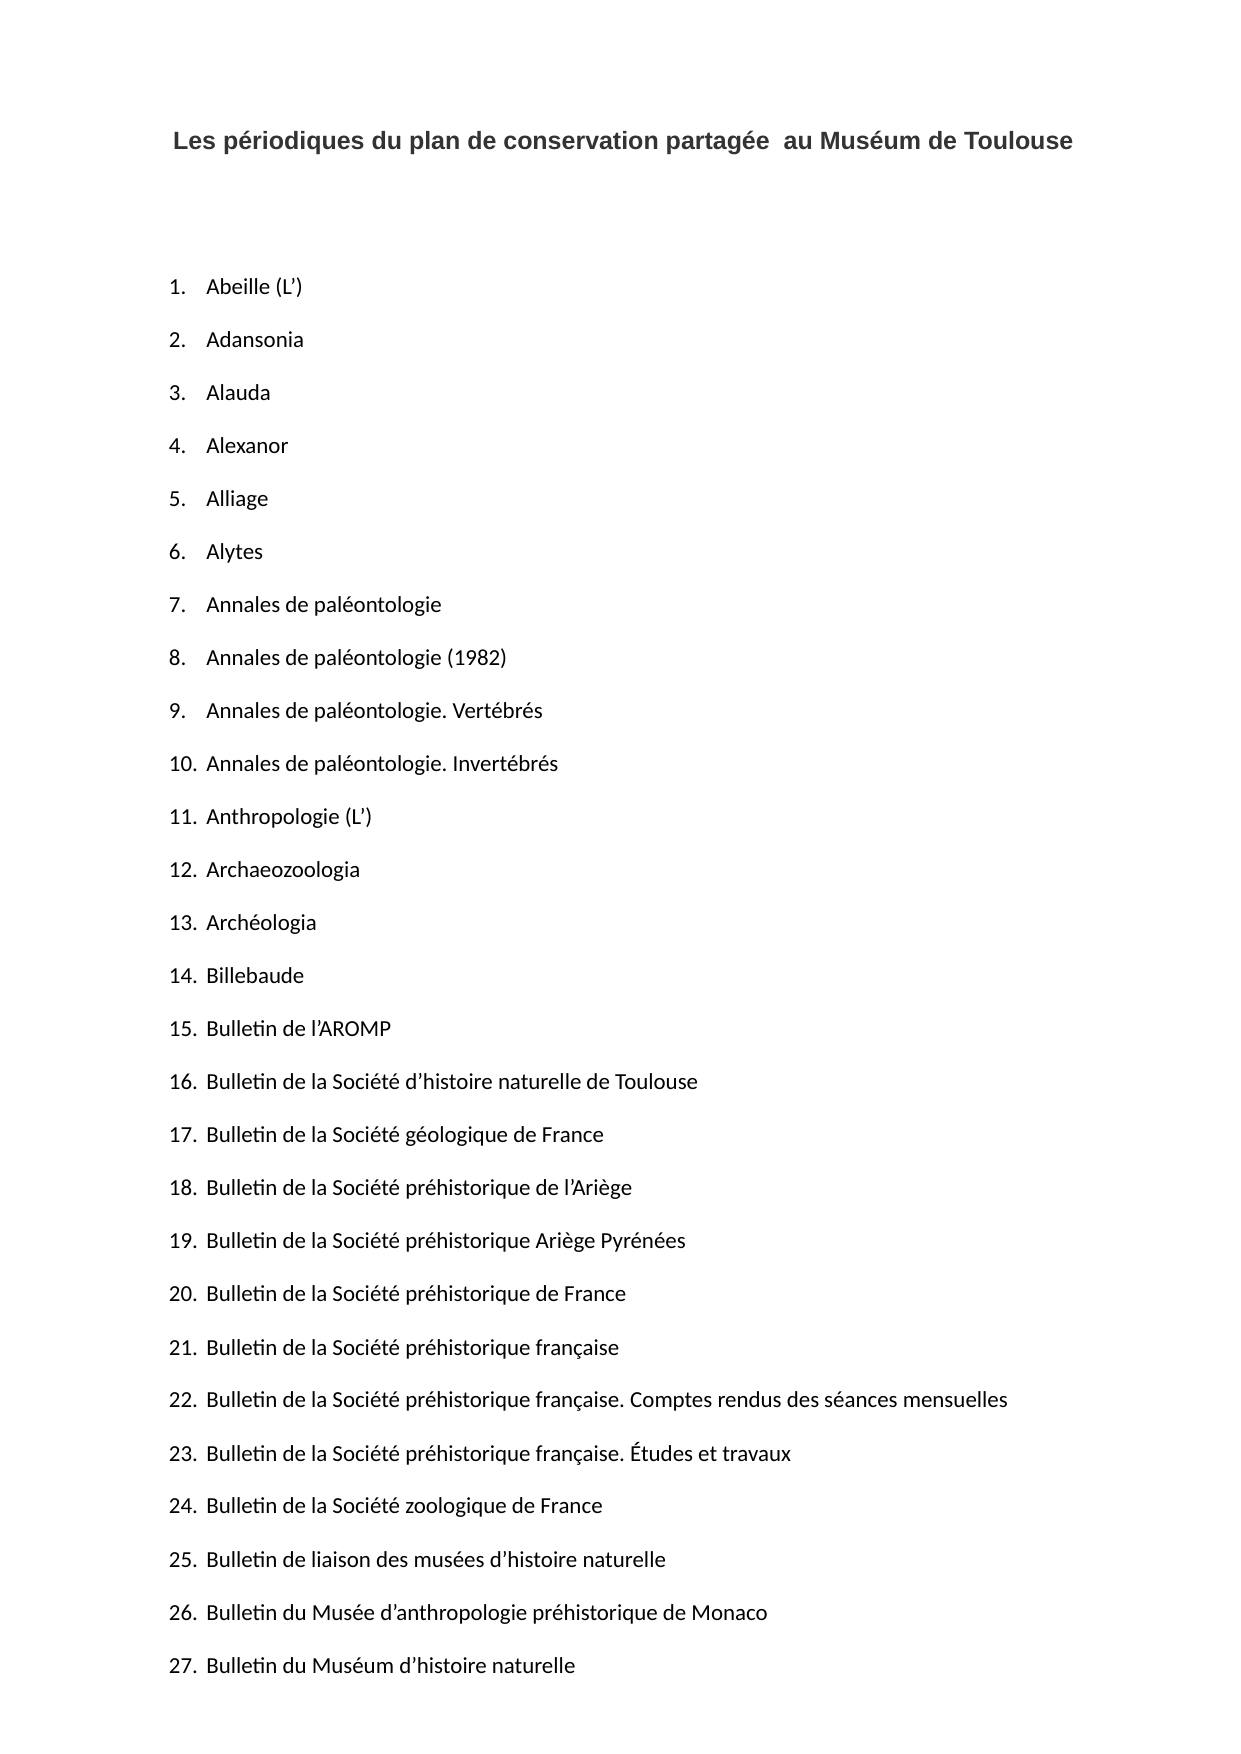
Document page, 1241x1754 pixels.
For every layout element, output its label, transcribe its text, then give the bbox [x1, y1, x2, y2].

list Annales de paléontologie. Vertébrés [169, 696, 1087, 724]
list Anthropologie (L’) [169, 802, 1087, 830]
list Bulletin de la Société préhistorique française [169, 1333, 1087, 1361]
list Abeille (L’) [169, 272, 1087, 300]
list Bulletin de l’AROMP [169, 1014, 1087, 1042]
list Bulletin du Muséum d’histoire naturelle [169, 1651, 1087, 1679]
list Bulletin de la Société géologique de France [169, 1121, 1087, 1148]
list Bulletin de la Société préhistorique de France [169, 1279, 1087, 1308]
list Billebaude [169, 961, 1087, 989]
list Bulletin de la Société préhistorique de l’Ariège [169, 1173, 1087, 1202]
list Annales de paléontologie [169, 590, 1087, 618]
list Bulletin de la Société préhistorique française. Comptes rendus des séances mensuelles [169, 1386, 1087, 1414]
list Bulletin de la Société zoologique de France [169, 1492, 1087, 1520]
list Alauda [169, 378, 1087, 406]
list Bulletin de la Société d’histoire naturelle de Toulouse [169, 1067, 1087, 1096]
list Alliage [169, 484, 1087, 512]
list Alytes [169, 537, 1087, 565]
list Adansonia [169, 325, 1087, 353]
list Bulletin de la Société préhistorique Ariège Pyrénées [169, 1227, 1087, 1254]
list Archaeozoologia [169, 855, 1087, 883]
list Alexanor [169, 431, 1087, 459]
list Bulletin du Musée d’anthropologie préhistorique de Monaco [169, 1598, 1087, 1626]
list Archéologia [169, 908, 1087, 936]
list Annales de paléontologie (1982) [169, 643, 1087, 671]
list Bulletin de liaison des musées d’histoire naturelle [169, 1545, 1087, 1573]
list Annales de paléontologie. Invertébrés [169, 749, 1087, 777]
list Bulletin de la Société préhistorique française. Études et travaux [169, 1439, 1087, 1467]
